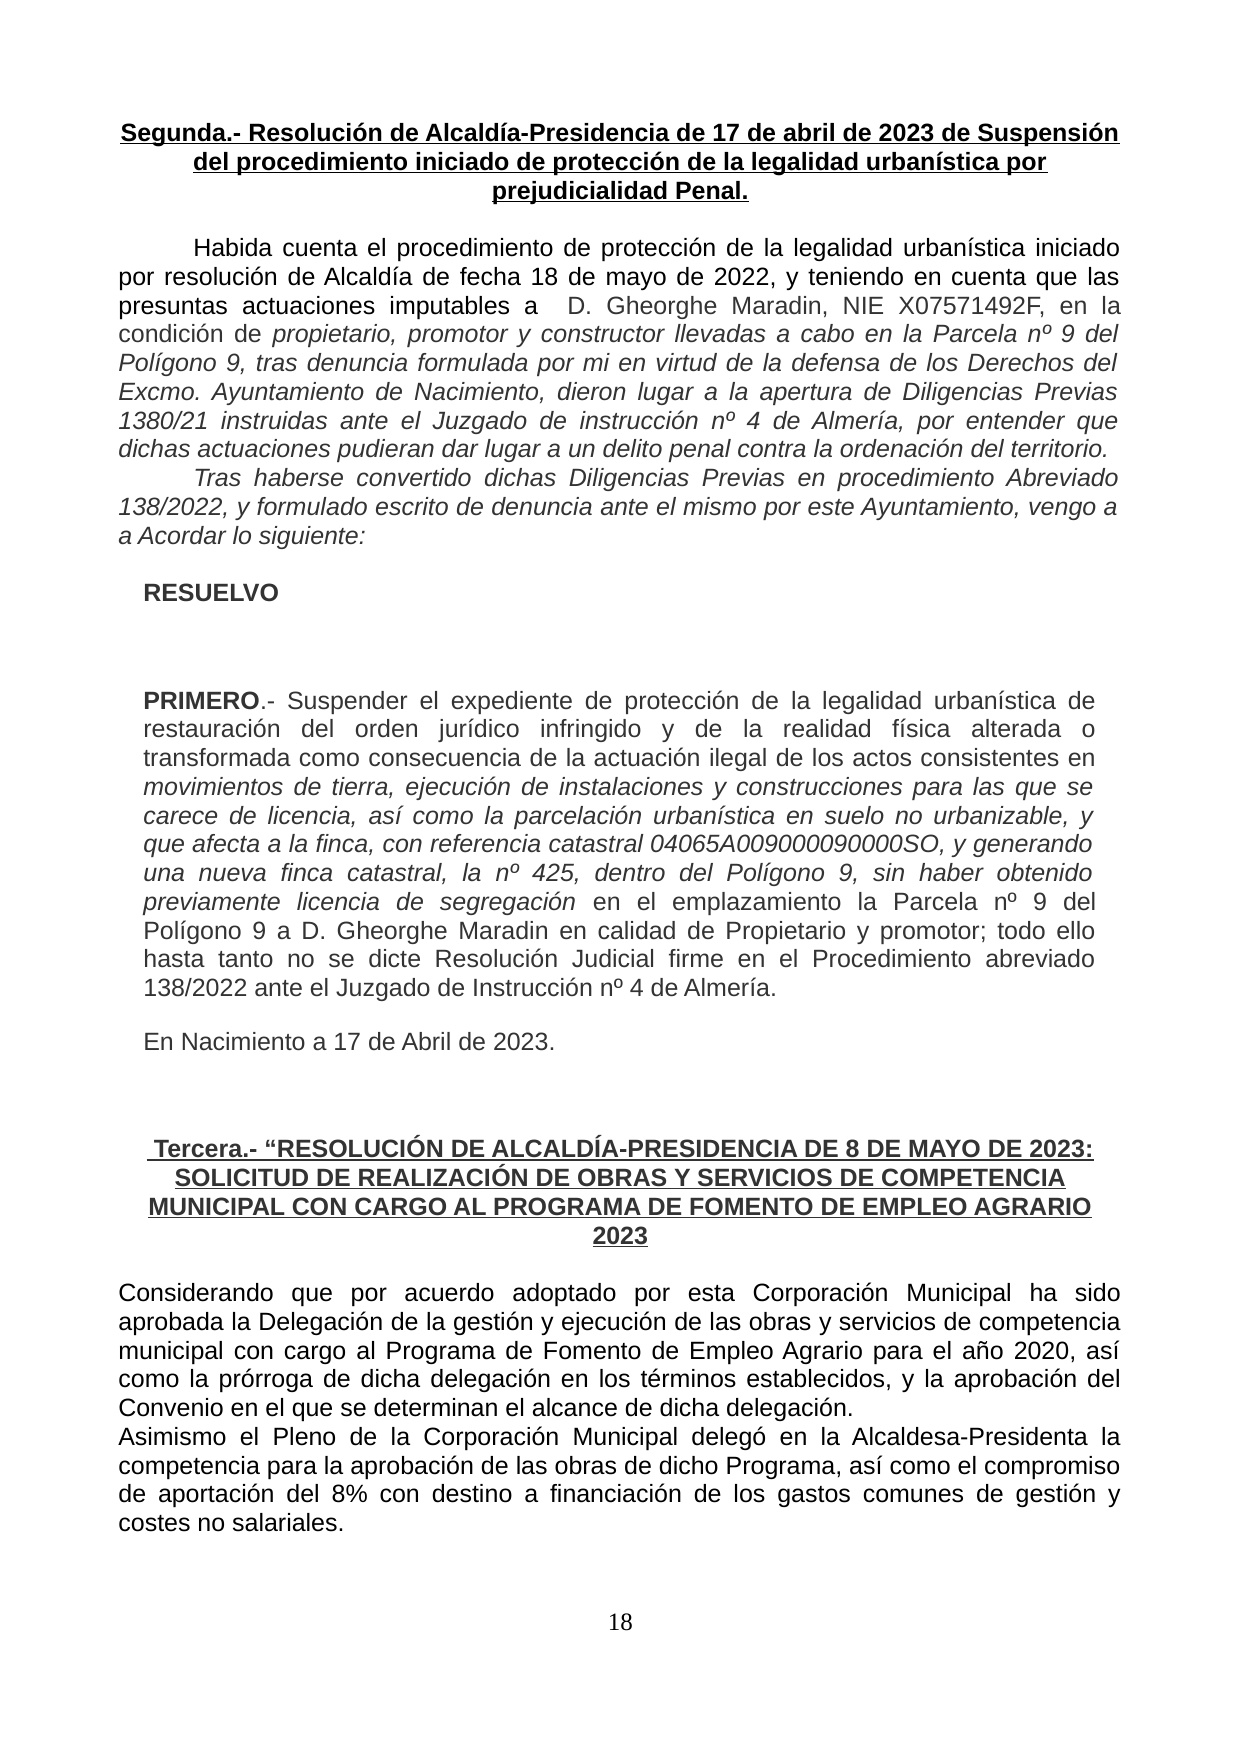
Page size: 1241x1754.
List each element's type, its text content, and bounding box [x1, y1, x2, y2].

text Asimismo el Pleno de la Corporación Municipal delegó en la Alcaldesa-Presidenta la competencia para la aprobación de las obras de dicho Programa, así como el compromiso de aportación del 8% con destino a financiación de los gastos comunes de gestión y costes no salariales. [118, 1422, 1122, 1537]
text Tercera.- “RESOLUCIÓN DE ALCALDÍA-PRESIDENCIA DE 8 DE MAYO DE 2023: SOLICITUD DE REALIZACIÓN DE OBRAS Y SERVICIOS DE COMPETENCIA MUNICIPAL CON CARGO AL PROGRAMA DE FOMENTO DE EMPLEO AGRARIO 2023 [118, 1134, 1122, 1249]
text PRIMERO.- Suspender el expediente de protección de la legalidad urbanística de restauración del orden jurídico infringido y de la realidad física alterada o transformada como consecuencia de la actuación ilegal de los actos consistentes en movimientos de tierra, ejecución de instalaciones y construcciones para las que se carece de licencia, así como la parcelación urbanística en suelo no urbanizable, y que afecta a la finca, con referencia catastral 04065A009000090000SO, y generando una nueva finca catastral, la nº 425, dentro del Polígono 9, sin haber obtenido previamente licencia de segregación en el emplazamiento la Parcela nº 9 del Polígono 9 a D. Gheorghe Maradin en calidad de Propietario y promotor; todo ello hasta tanto no se dicte Resolución Judicial firme en el Procedimiento abreviado 138/2022 ante el Juzgado de Instrucción nº 4 de Almería. [143, 686, 1097, 1002]
text Segunda.- Resolución de Alcaldía-Presidencia de 17 de abril de 2023 de Suspensión del procedimiento iniciado de protección de la legalidad urbanística por prejudicialidad Penal. [118, 118, 1122, 204]
text Tras haberse convertido dichas Diligencias Previas en procedimiento Abreviado 138/2022, y formulado escrito de denuncia ante el mismo por este Ayuntamiento, vengo a a Acordar lo siguiente: [118, 463, 1122, 549]
text Habida cuenta el procedimiento de protección de la legalidad urbanística iniciado por resolución de Alcaldía de fecha 18 de mayo de 2022, y teniendo en cuenta que las presuntas actuaciones imputables a D. Gheorghe Maradin, NIE X07571492F, en la condición de propietario, promotor y constructor llevadas a cabo en la Parcela nº 9 del Polígono 9, tras denuncia formulada por mi en virtud de la defensa de los Derechos del Excmo. Ayuntamiento de Nacimiento, dieron lugar a la apertura de Diligencias Previas 1380/21 instruidas ante el Juzgado de instrucción nº 4 de Almería, por entender que dichas actuaciones pudieran dar lugar a un delito penal contra la ordenación del territorio. [118, 233, 1122, 463]
text En Nacimiento a 17 de Abril de 2023. [143, 1027, 1097, 1056]
text Considerando que por acuerdo adoptado por esta Corporación Municipal ha sido aprobada la Delegación de la gestión y ejecución de las obras y servicios de competencia municipal con cargo al Programa de Fomento de Empleo Agrario para el año 2020, así como la prórroga de dicha delegación en los términos establecidos, y la aprobación del Convenio en el que se determinan el alcance de dicha delegación. [118, 1278, 1122, 1422]
text RESUELVO [143, 578, 1097, 607]
